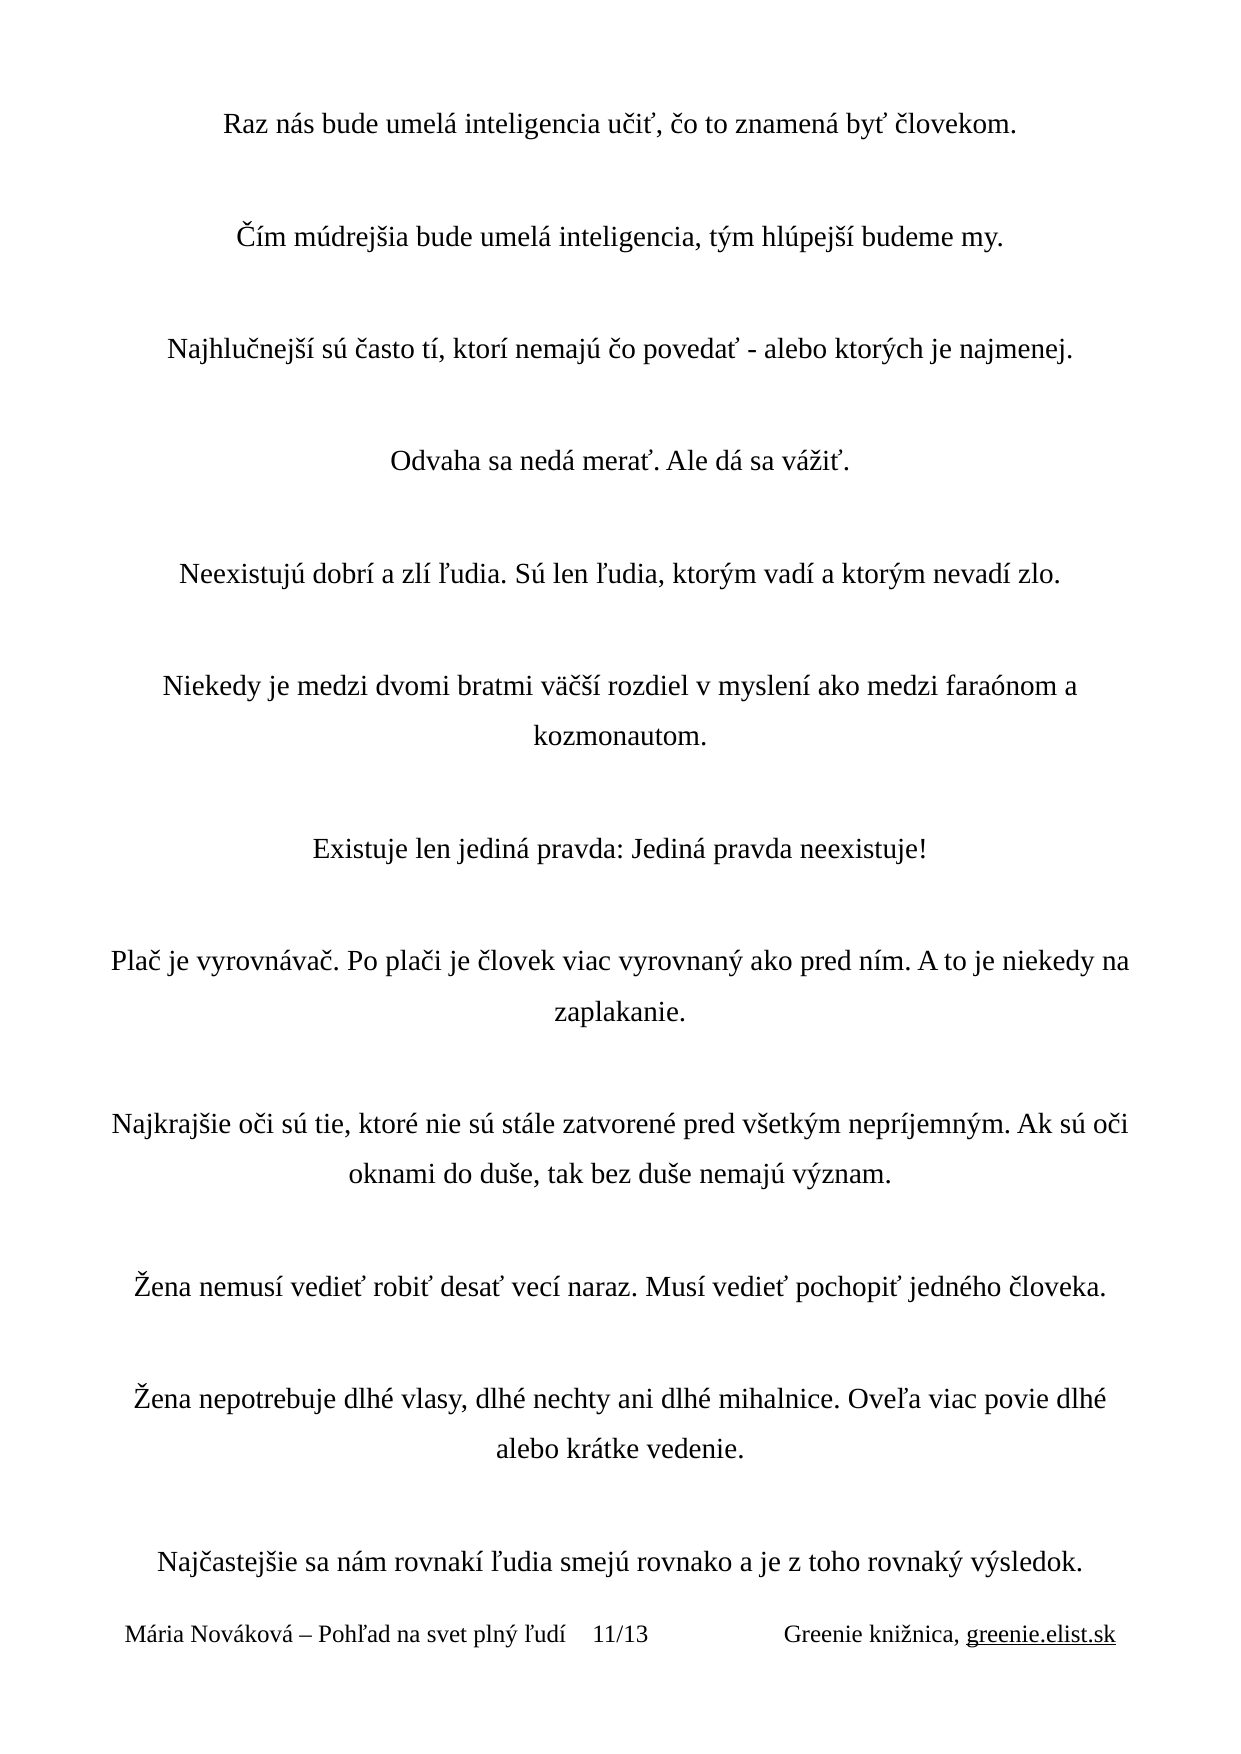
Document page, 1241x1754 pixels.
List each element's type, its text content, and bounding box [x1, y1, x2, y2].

text Neexistujú dobrí a zlí ľudia. Sú len ľudia, ktorým vadí a ktorým nevadí zlo. [106, 506, 1134, 589]
text Plač je vyrovnávač. Po plači je človek viac vyrovnaný ako pred ním. A to je niekedy na zaplakanie. [106, 893, 1134, 1027]
text Najhlučnejší sú často tí, ktorí nemajú čo povedať - alebo ktorých je najmenej. [106, 281, 1134, 364]
text Žena nepotrebuje dlhé vlasy, dlhé nechty ani dlhé mihalnice. Oveľa viac povie dlhé alebo krátke vedenie. [106, 1331, 1134, 1465]
text Najkrajšie oči sú tie, ktoré nie sú stále zatvorené pred všetkým nepríjemným. Ak sú oči oknami do duše, tak bez duše nemajú význam. [106, 1056, 1134, 1190]
text Odvaha sa nedá merať. Ale dá sa vážiť. [106, 393, 1134, 477]
text Niekedy je medzi dvomi bratmi väčší rozdiel v myslení ako medzi faraónom a kozmonautom. [106, 618, 1134, 752]
text Raz nás bude umelá inteligencia učiť, čo to znamená byť človekom. [106, 106, 1134, 140]
text Žena nemusí vedieť robiť desať vecí naraz. Musí vedieť pochopiť jedného človeka. [106, 1218, 1134, 1302]
text Najčastejšie sa nám rovnakí ľudia smejú rovnako a je z toho rovnaký výsledok. [106, 1493, 1134, 1577]
text Existuje len jediná pravda: Jediná pravda neexistuje! [106, 781, 1134, 864]
text Čím múdrejšia bude umelá inteligencia, tým hlúpejší budeme my. [106, 168, 1134, 252]
